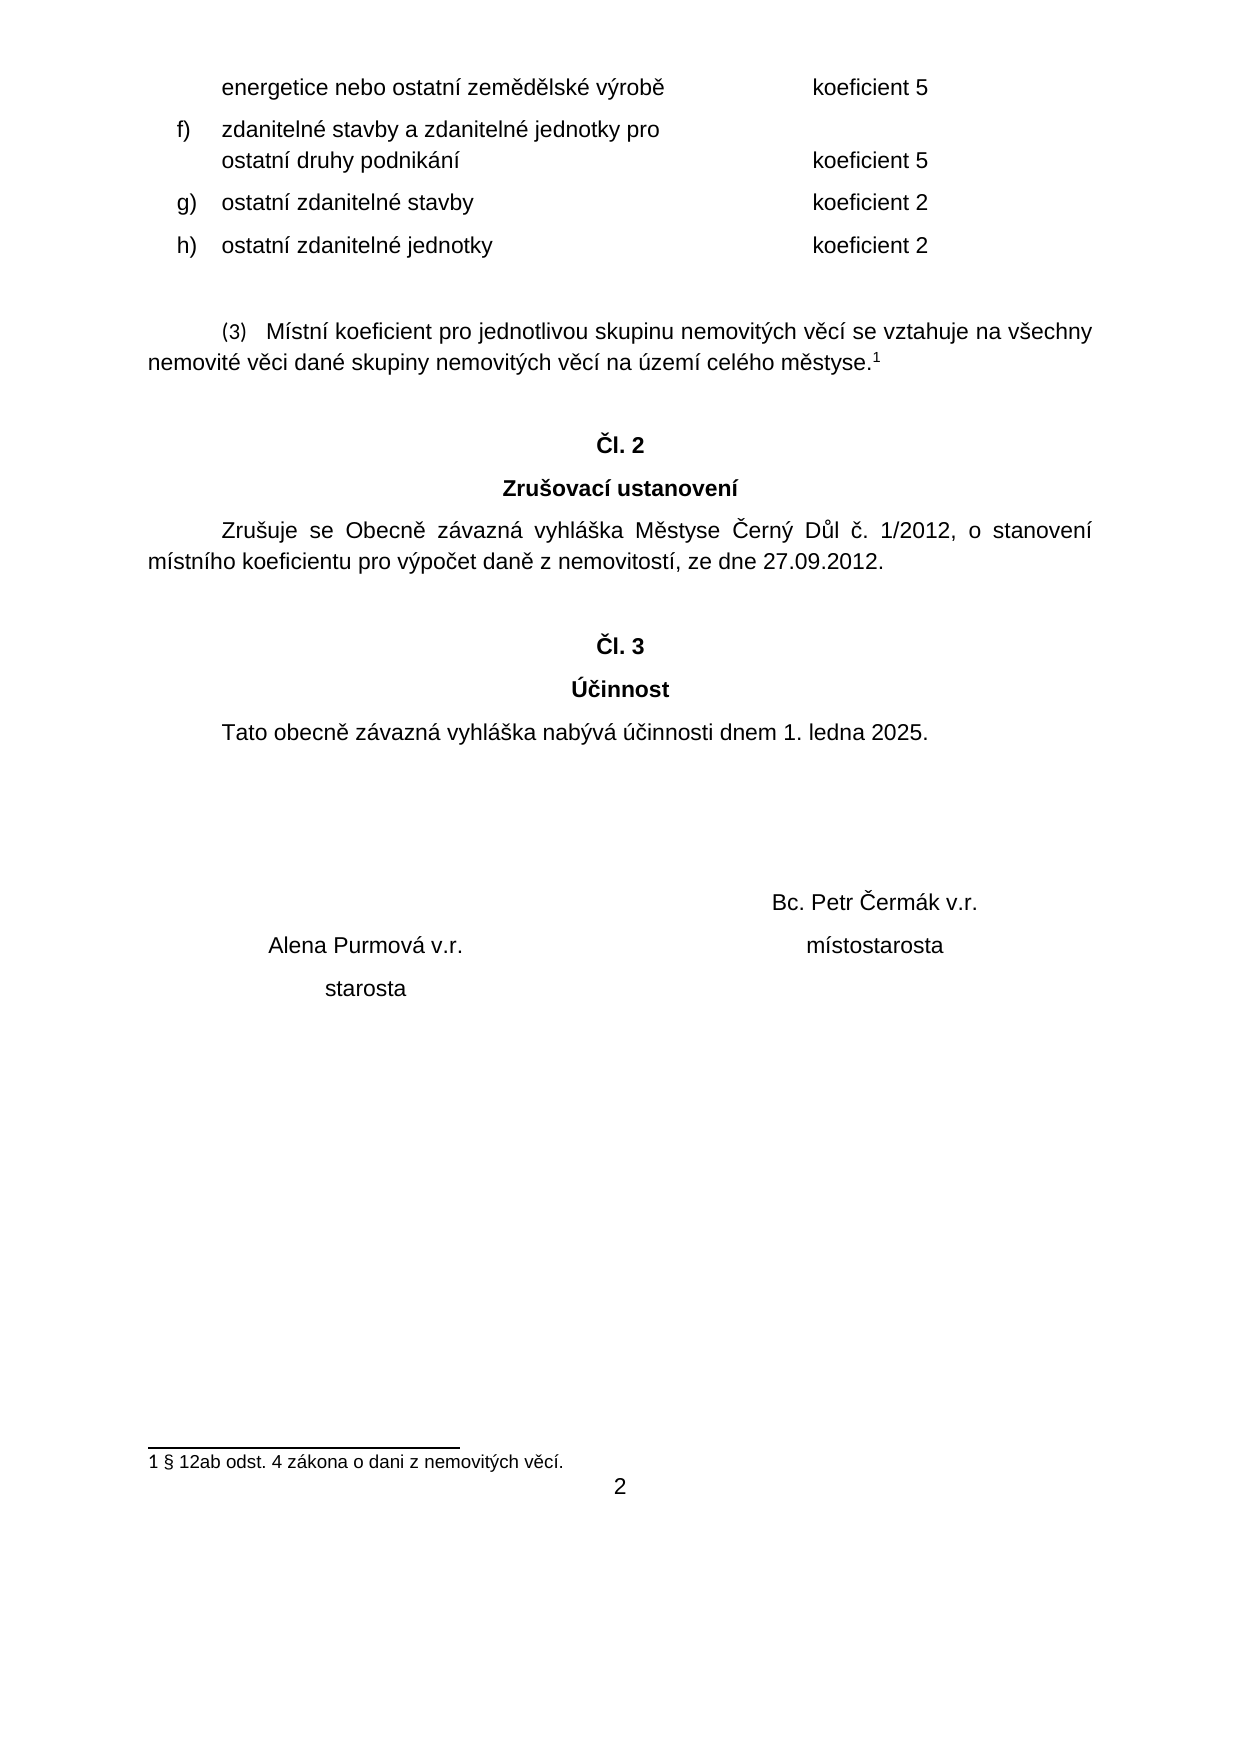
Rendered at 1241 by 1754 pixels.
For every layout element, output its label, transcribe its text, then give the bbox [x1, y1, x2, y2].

text Čl. 2 [148, 432, 1093, 458]
text Alena Purmová v.r. [148, 932, 583, 958]
list § 12ab odst. 4 zákona o dani z nemovitých věcí. [148, 1448, 1093, 1473]
text starosta [148, 975, 583, 1001]
list zdanitelné stavby a zdanitelné jednotky pro [177, 116, 1093, 143]
text Účinnost [148, 676, 1093, 702]
text ostatní druhy podnikání koeficient 5 [221, 147, 1093, 173]
list ostatní zdanitelné jednotky koeficient 2 [177, 232, 1093, 258]
text Čl. 3 [148, 633, 1093, 659]
text Tato obecně závazná vyhláška nabývá účinnosti dnem 1. ledna 2025. [148, 718, 1093, 745]
list Místní koeficient pro jednotlivou skupinu nemovitých věcí se vztahuje na všechny nemovité věci dané skupiny nemovitých věcí na území celého městyse. [148, 317, 1093, 376]
text Bc. Petr Čermák v.r. [657, 889, 1093, 916]
list ostatní zdanitelné stavby koeficient 2 [177, 189, 1093, 216]
text energetice nebo ostatní zemědělské výrobě koeficient 5 [221, 74, 1093, 100]
text Zrušovací ustanovení [148, 475, 1093, 501]
text místostarosta [657, 932, 1093, 958]
text Zrušuje se Obecně závazná vyhláška Městyse Černý Důl č. 1/2012, o stanovení místního koeficientu pro výpočet daně z nemovitostí, ze dne 27.09.2012. [148, 517, 1093, 574]
